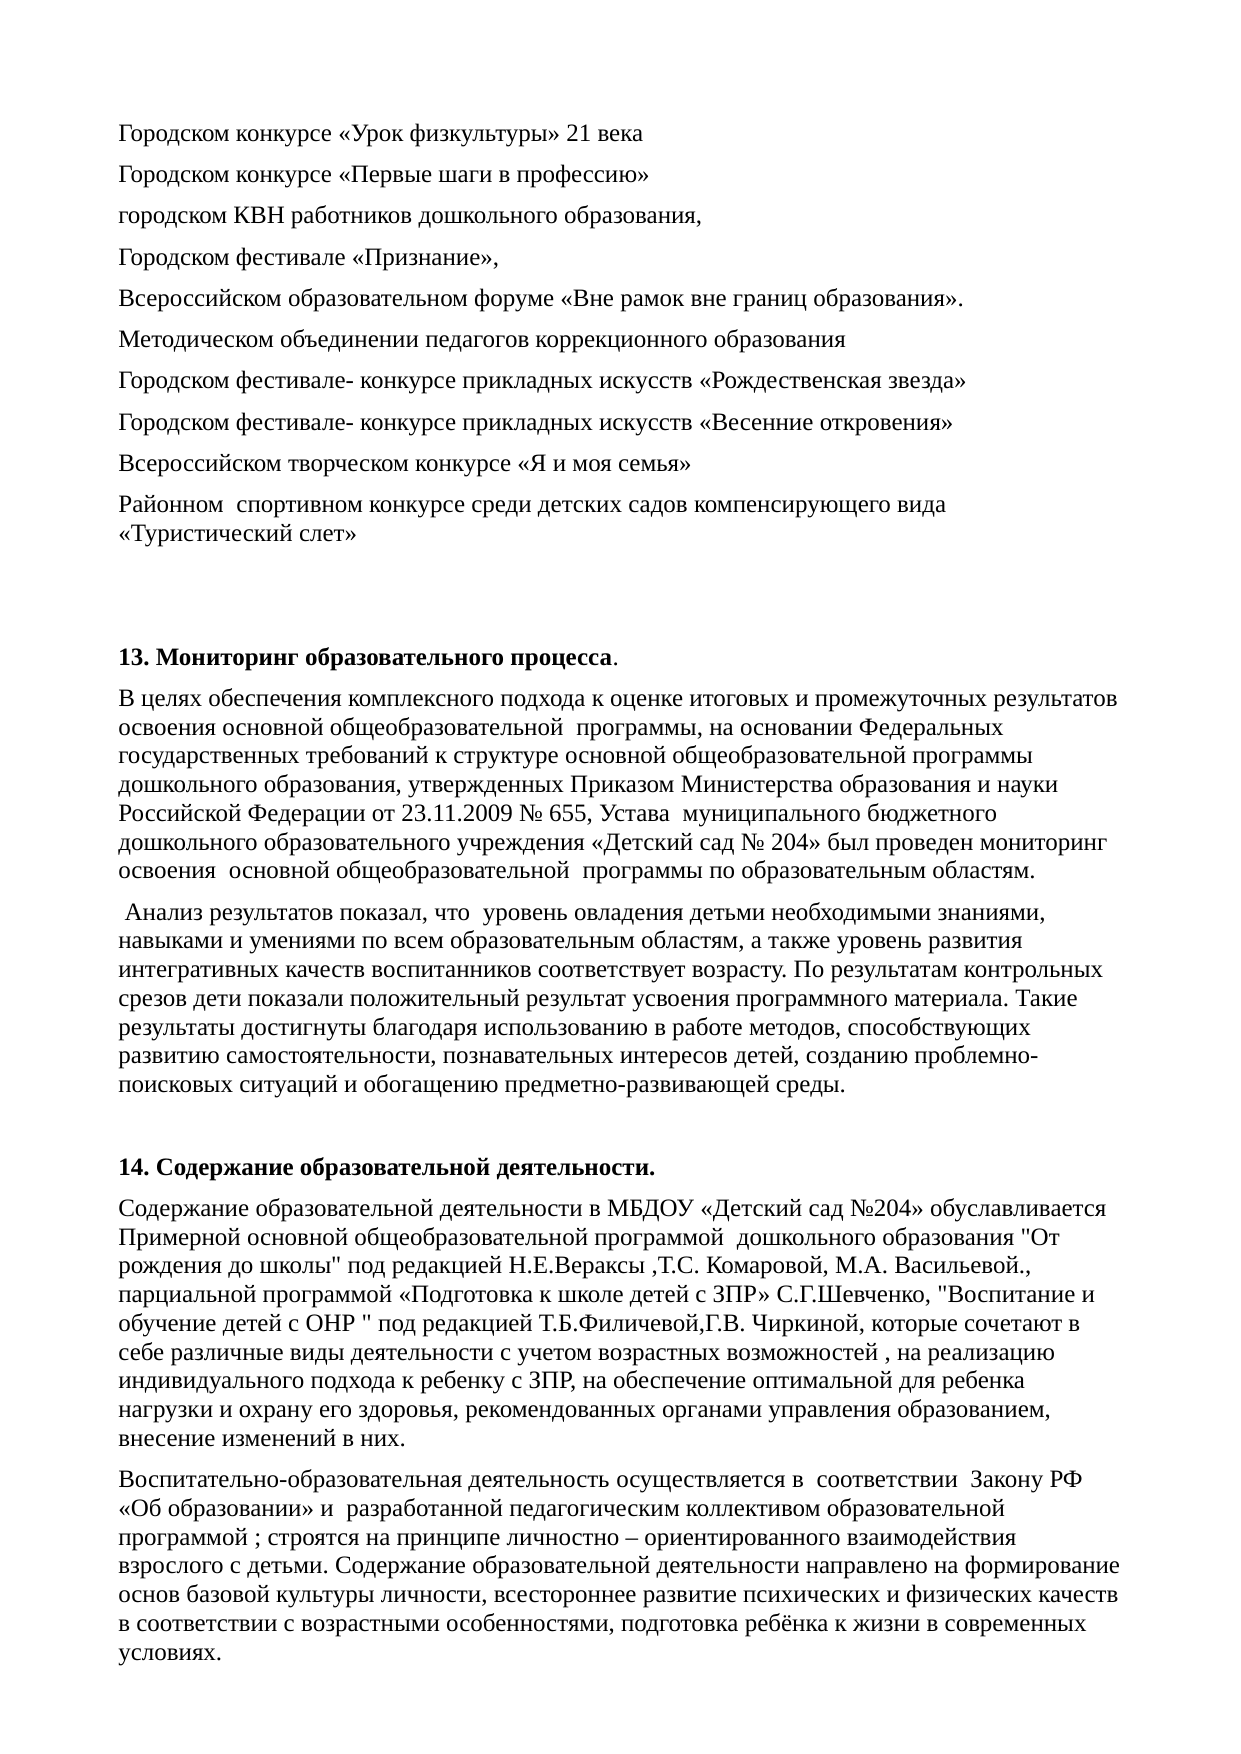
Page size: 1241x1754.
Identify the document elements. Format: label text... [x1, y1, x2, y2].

text Воспитательно-образовательная деятельность осуществляется в соответствии Закону РФ «Об образовании» и разработанной педагогическим коллективом образовательной программой ; строятся на принципе личностно – ориентированного взаимодействия взрослого с детьми. Содержание образовательной деятельности направлено на формирование основ базовой культуры личности, всестороннее развитие психических и физических качеств в соответствии с возрастными особенностями, подготовка ребёнка к жизни в современных условиях. [118, 1464, 1122, 1666]
text Городском фестивале- конкурсе прикладных искусств «Рождественская звезда» [118, 366, 1122, 394]
text Методическом объединении педагогов коррекционного образования [118, 324, 1122, 353]
text 13. Мониторинг образовательного процесса. [118, 642, 1122, 671]
text Городском конкурсе «Урок физкультуры» 21 века [118, 118, 1122, 147]
text В целях обеспечения комплексного подхода к оценке итоговых и промежуточных результатов освоения основной общеобразовательной программы, на основании Федеральных государственных требований к структуре основной общеобразовательной программы дошкольного образования, утвержденных Приказом Министерства образования и науки Российской Федерации от 23.11.2009 № 655, Устава муниципального бюджетного дошкольного образовательного учреждения «Детский сад № 204» был проведен мониторинг освоения основной общеобразовательной программы по образовательным областям. [118, 683, 1122, 884]
text Городском фестивале- конкурсе прикладных искусств «Весенние откровения» [118, 407, 1122, 436]
text Городском фестивале «Признание», [118, 242, 1122, 271]
text 14. Содержание образовательной деятельности. [118, 1152, 1122, 1181]
text Городском конкурсе «Первые шаги в профессию» [118, 159, 1122, 188]
text Районном спортивном конкурсе среди детских садов компенсирующего вида «Туристический слет» [118, 489, 1122, 547]
text Всероссийском образовательном форуме «Вне рамок вне границ образования». [118, 283, 1122, 312]
text Содержание образовательной деятельности в МБДОУ «Детский сад №204» обуславливается Примерной основной общеобразовательной программой дошкольного образования "От рождения до школы" под редакцией Н.Е.Вераксы ,Т.С. Комаровой, М.А. Васильевой., парциальной программой «Подготовка к школе детей с ЗПР» С.Г.Шевченко, "Воспитание и обучение детей с ОНР " под редакцией Т.Б.Филичевой,Г.В. Чиркиной, которые сочетают в себе различные виды деятельности с учетом возрастных возможностей , на реализацию индивидуального подхода к ребенку с ЗПР, на обеспечение оптимальной для ребенка нагрузки и охрану его здоровья, рекомендованных органами управления образованием, внесение изменений в них. [118, 1193, 1122, 1452]
text городском КВН работников дошкольного образования, [118, 201, 1122, 229]
text Всероссийском творческом конкурсе «Я и моя семья» [118, 448, 1122, 477]
text Анализ результатов показал, что уровень овладения детьми необходимыми знаниями, навыками и умениями по всем образовательным областям, а также уровень развития интегративных качеств воспитанников соответствует возрасту. По результатам контрольных срезов дети показали положительный результат усвоения программного материала. Такие результаты достигнуты благодаря использованию в работе методов, способствующих развитию самостоятельности, познавательных интересов детей, созданию проблемно-поисковых ситуаций и обогащению предметно-развивающей среды. [118, 897, 1122, 1098]
